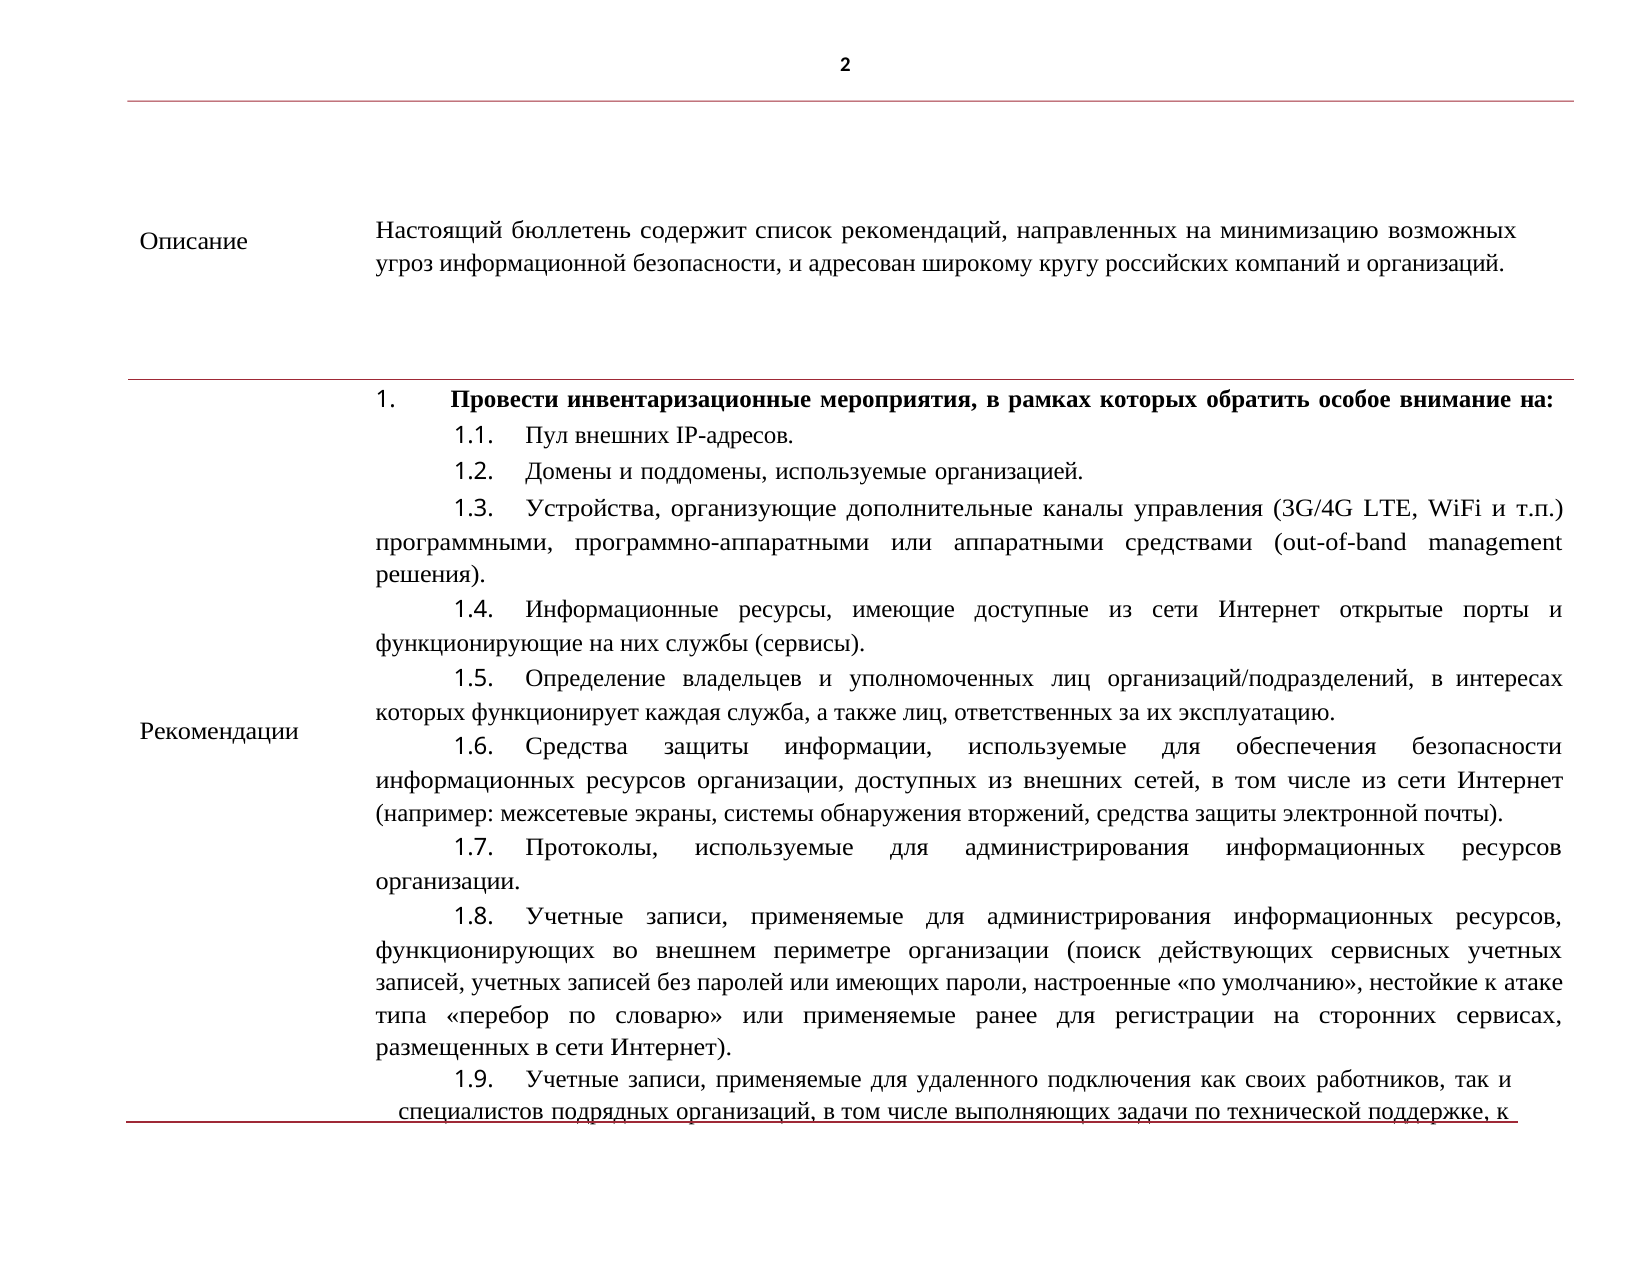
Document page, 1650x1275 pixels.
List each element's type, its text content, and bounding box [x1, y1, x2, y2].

table_cell Провести инвентаризационные мероприятия, в рамках которых обратить особое внимание на: Пул внешних IP-адресов. Домены и поддомены, используемые организацией. Устройства, организующие дополнительные каналы управления (3G/4G LTE, WiFi и т.п.) программными, программно-аппаратными или аппаратными средствами (out-of-band management решения). Информационные ресурсы, имеющие доступные из сети Интернет открытые порты и функционирующие на них службы (сервисы). Определение владельцев и уполномоченных лиц организаций/подразделений, в интересах которых функционирует каждая служба, а также лиц, ответственных за их эксплуатацию. Средства защиты информации, используемые для обеспечения безопасности информационных ресурсов организации, доступных из внешних сетей, в том числе из сети Интернет (например: межсетевые экраны, системы обнаружения вторжений, средства защиты электронной почты). Протоколы, используемые для администрирования информационных ресурсов организации. Учетные записи, применяемые для администрирования информационных ресурсов, функционирующих во внешнем периметре организации (поиск действующих сервисных учетных записей, учетных записей без паролей или имеющих пароли, настроенные «по умолчанию», нестойкие к атаке типа «перебор по словарю» или применяемые ранее для регистрации на сторонних сервисах, размещенных в сети Интернет). Учетные записи, применяемые для удаленного подключения как своих работников, так и специалистов подрядных организаций, в том числе выполняющих задачи по технической поддержке, к [340, 380, 1574, 1125]
table_cell Рекомендации [128, 380, 340, 1121]
table_header Настоящий бюллетень содержит список рекомендаций, направленных на минимизацию возможных угроз информационной безопасности, и адресован широкому кругу российских компаний и организаций. [340, 214, 1574, 379]
table_header Описание [128, 214, 340, 379]
